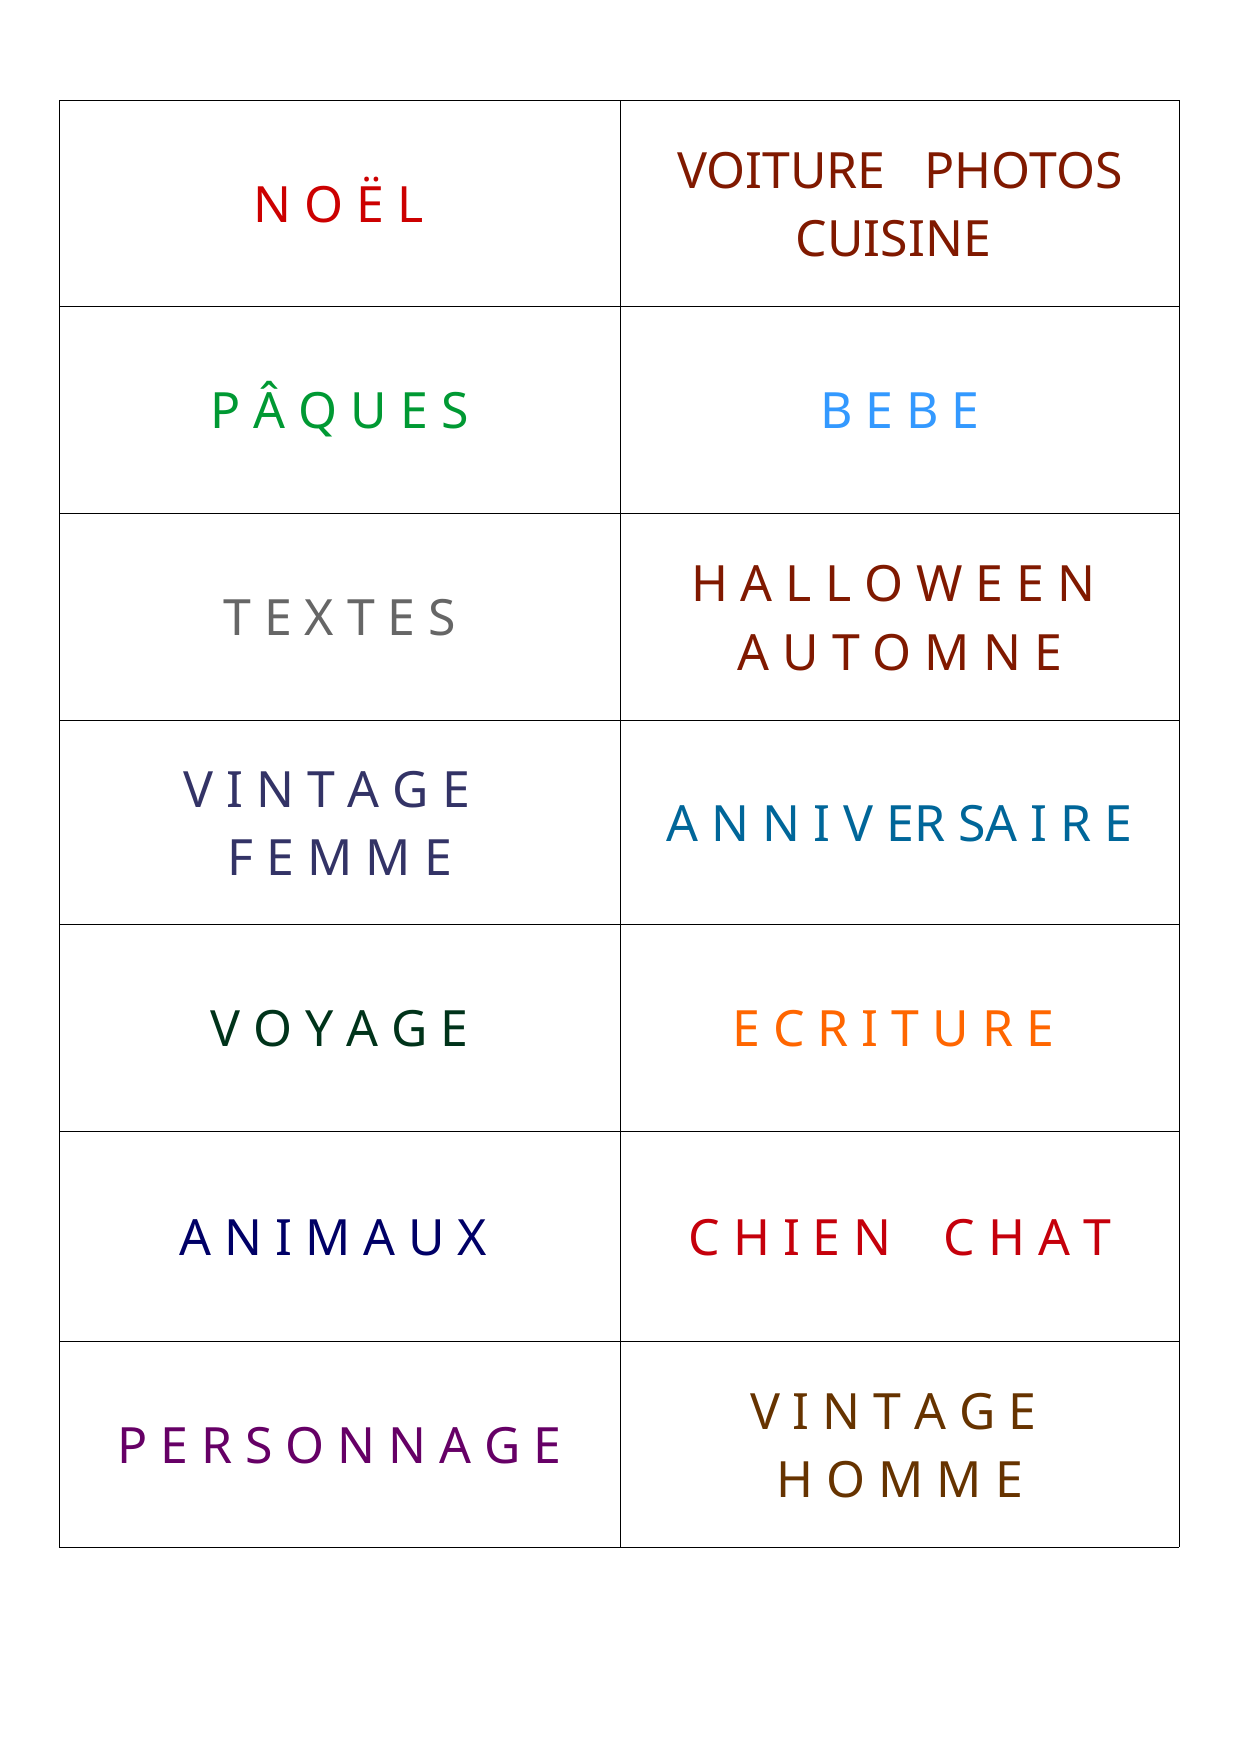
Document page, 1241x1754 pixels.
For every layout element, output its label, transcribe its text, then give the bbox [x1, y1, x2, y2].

table_cell H A L L O W E E N A U T O M N E [621, 514, 1179, 720]
table_cell C H I E N C H A T [621, 1132, 1179, 1341]
table_cell A N I M A U X [60, 1132, 620, 1341]
table_cell E C R I T U R E [621, 925, 1179, 1131]
table_cell P Â Q U E S [60, 307, 620, 513]
table_cell P E R S O N N A G E [60, 1342, 620, 1547]
table_cell V I N T A G E F E M M E [60, 721, 620, 924]
table_cell A N N I V ER SA I R E [621, 721, 1179, 924]
table_header VOITURE PHOTOS CUISINE [621, 101, 1179, 306]
table_cell V O Y A G E [60, 925, 620, 1131]
table_header N O Ë L [60, 101, 620, 306]
table_cell V I N T A G E H O M M E [621, 1342, 1179, 1547]
table_cell T E X T E S [60, 514, 620, 720]
table_cell B E B E [621, 307, 1179, 513]
